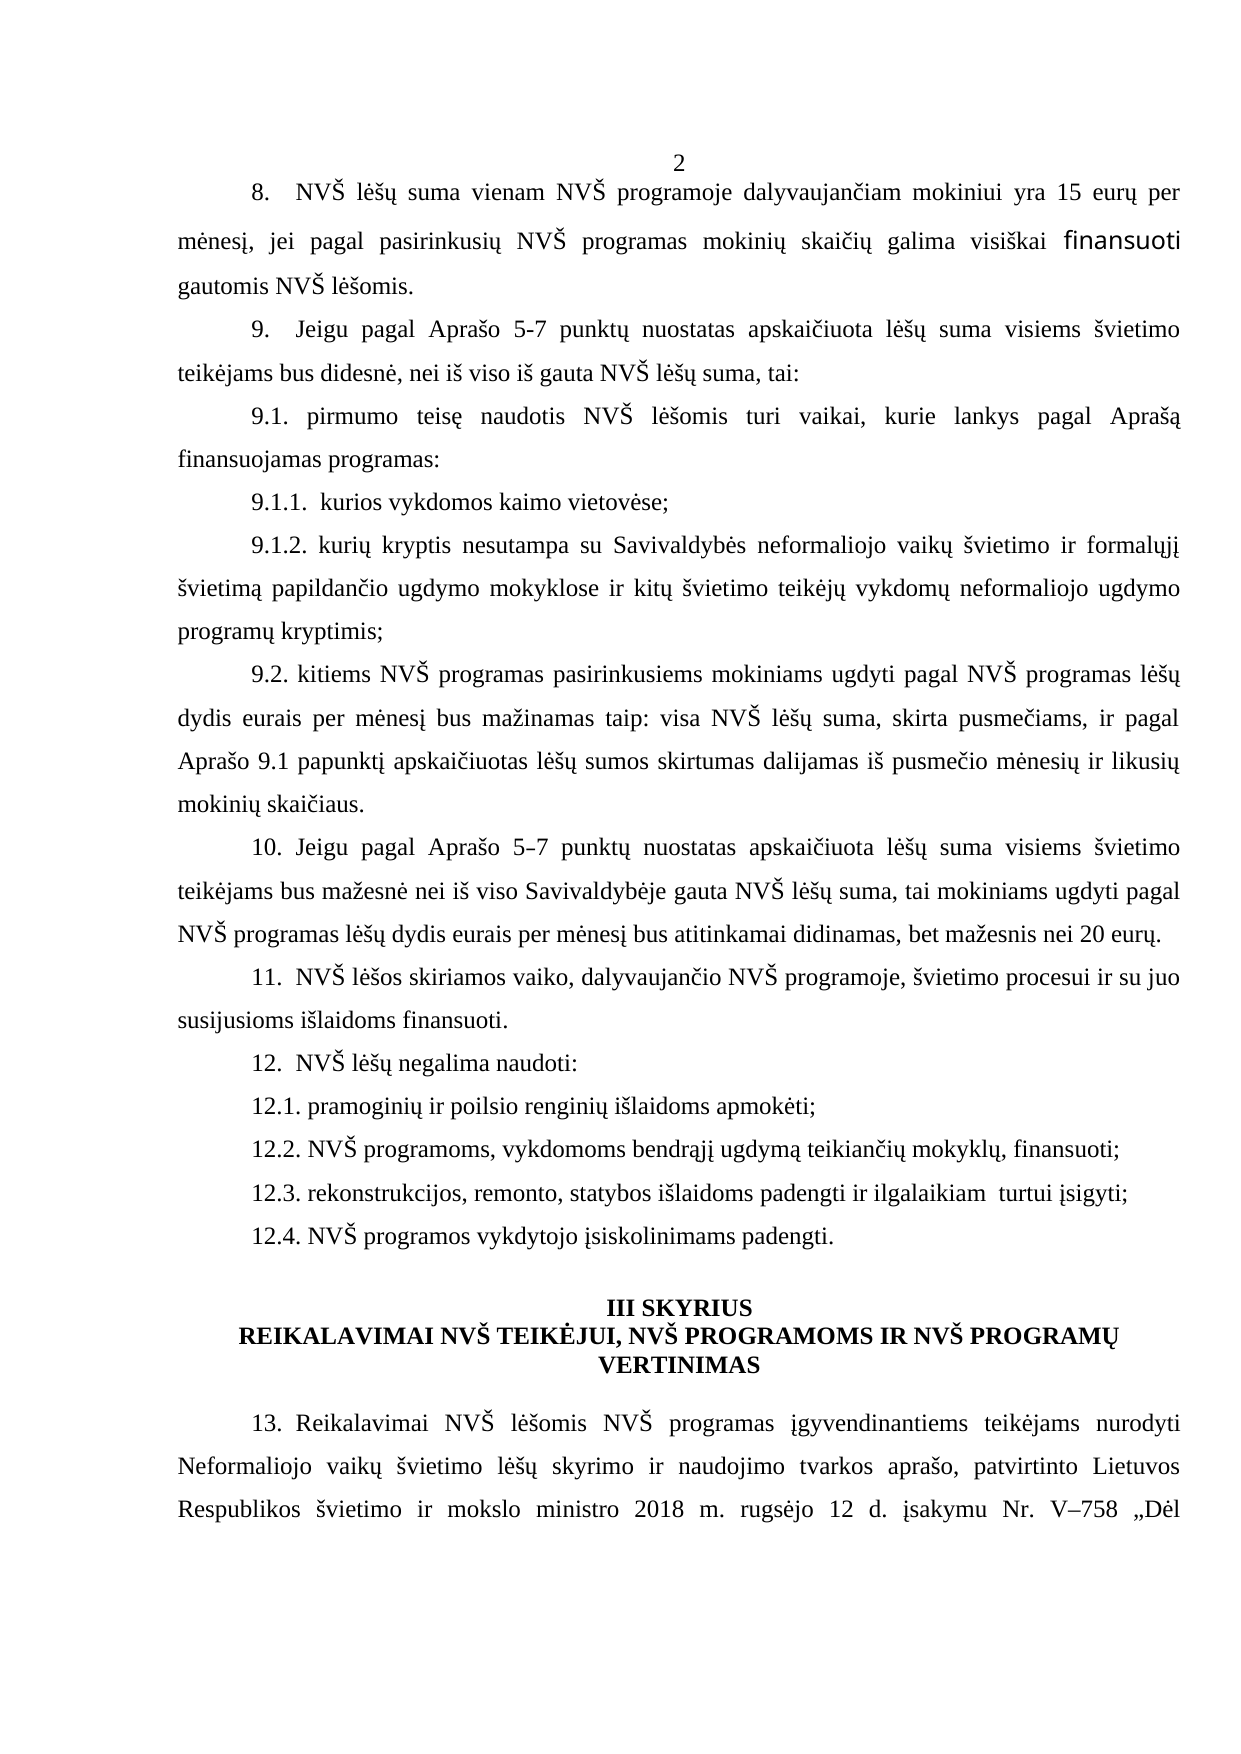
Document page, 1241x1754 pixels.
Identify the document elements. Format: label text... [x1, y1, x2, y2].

text REIKALAVIMAI NVŠ TEIKĖJUI, NVŠ PROGRAMOMS IR NVŠ PROGRAMŲ VERTINIMAS [177, 1321, 1181, 1379]
text 12.2. NVŠ programoms, vykdomoms bendrąjį ugdymą teikiančių mokyklų, finansuoti; [222, 1134, 1181, 1163]
text 13. Reikalavimai NVŠ lėšomis NVŠ programas įgyvendinantiems teikėjams nurodyti Neformaliojo vaikų švietimo lėšų skyrimo ir naudojimo tvarkos aprašo, patvirtinto Lietuvos Respublikos švietimo ir mokslo ministro 2018 m. rugsėjo 12 d. įsakymu Nr. V–758 „Dėl [177, 1408, 1181, 1523]
text 11. NVŠ lėšos skiriamos vaiko, dalyvaujančio NVŠ programoje, švietimo procesui ir su juo susijusioms išlaidoms finansuoti. [177, 962, 1181, 1034]
text 12.4. NVŠ programos vykdytojo įsiskolinimams padengti. [177, 1221, 1181, 1249]
text 9.1. pirmumo teisę naudotis NVŠ lėšomis turi vaikai, kurie lankys pagal Aprašą finansuojamas programas: [177, 401, 1181, 473]
text 9.2. kitiems NVŠ programas pasirinkusiems mokiniams ugdyti pagal NVŠ programas lėšų dydis eurais per mėnesį bus mažinamas taip: visa NVŠ lėšų suma, skirta pusmečiams, ir pagal Aprašo 9.1 papunktį apskaičiuotas lėšų sumos skirtumas dalijamas iš pusmečio mėnesių ir likusių mokinių skaičiaus. [177, 659, 1181, 818]
text 9. Jeigu pagal Aprašo 5-7 punktų nuostatas apskaičiuota lėšų suma visiems švietimo teikėjams bus didesnė, nei iš viso iš gauta NVŠ lėšų suma, tai: [177, 314, 1181, 386]
text 10. Jeigu pagal Aprašo 5–7 punktų nuostatas apskaičiuota lėšų suma visiems švietimo teikėjams bus mažesnė nei iš viso Savivaldybėje gauta NVŠ lėšų suma, tai mokiniams ugdyti pagal NVŠ programas lėšų dydis eurais per mėnesį bus atitinkamai didinamas, bet mažesnis nei 20 eurų. [177, 832, 1181, 948]
text 12.3. rekonstrukcijos, remonto, statybos išlaidoms padengti ir ilgalaikiam turtui įsigyti; [222, 1178, 1181, 1206]
text III SKYRIUS [177, 1293, 1181, 1321]
text 12. NVŠ lėšų negalima naudoti: [222, 1048, 1181, 1077]
text 9.1.2. kurių kryptis nesutampa su Savivaldybės neformaliojo vaikų švietimo ir formalųjį švietimą papildančio ugdymo mokyklose ir kitų švietimo teikėjų vykdomų neformaliojo ugdymo programų kryptimis; [177, 530, 1181, 645]
text 8. NVŠ lėšų suma vienam NVŠ programoje dalyvaujančiam mokiniui yra 15 eurų per mėnesį, jei pagal pasirinkusių NVŠ programas mokinių skaičių galima visiškai finansuoti gautomis NVŠ lėšomis. [177, 177, 1181, 300]
text 12.1. pramoginių ir poilsio renginių išlaidoms apmokėti; [222, 1091, 1181, 1120]
text 9.1.1. kurios vykdomos kaimo vietovėse; [177, 487, 1181, 516]
